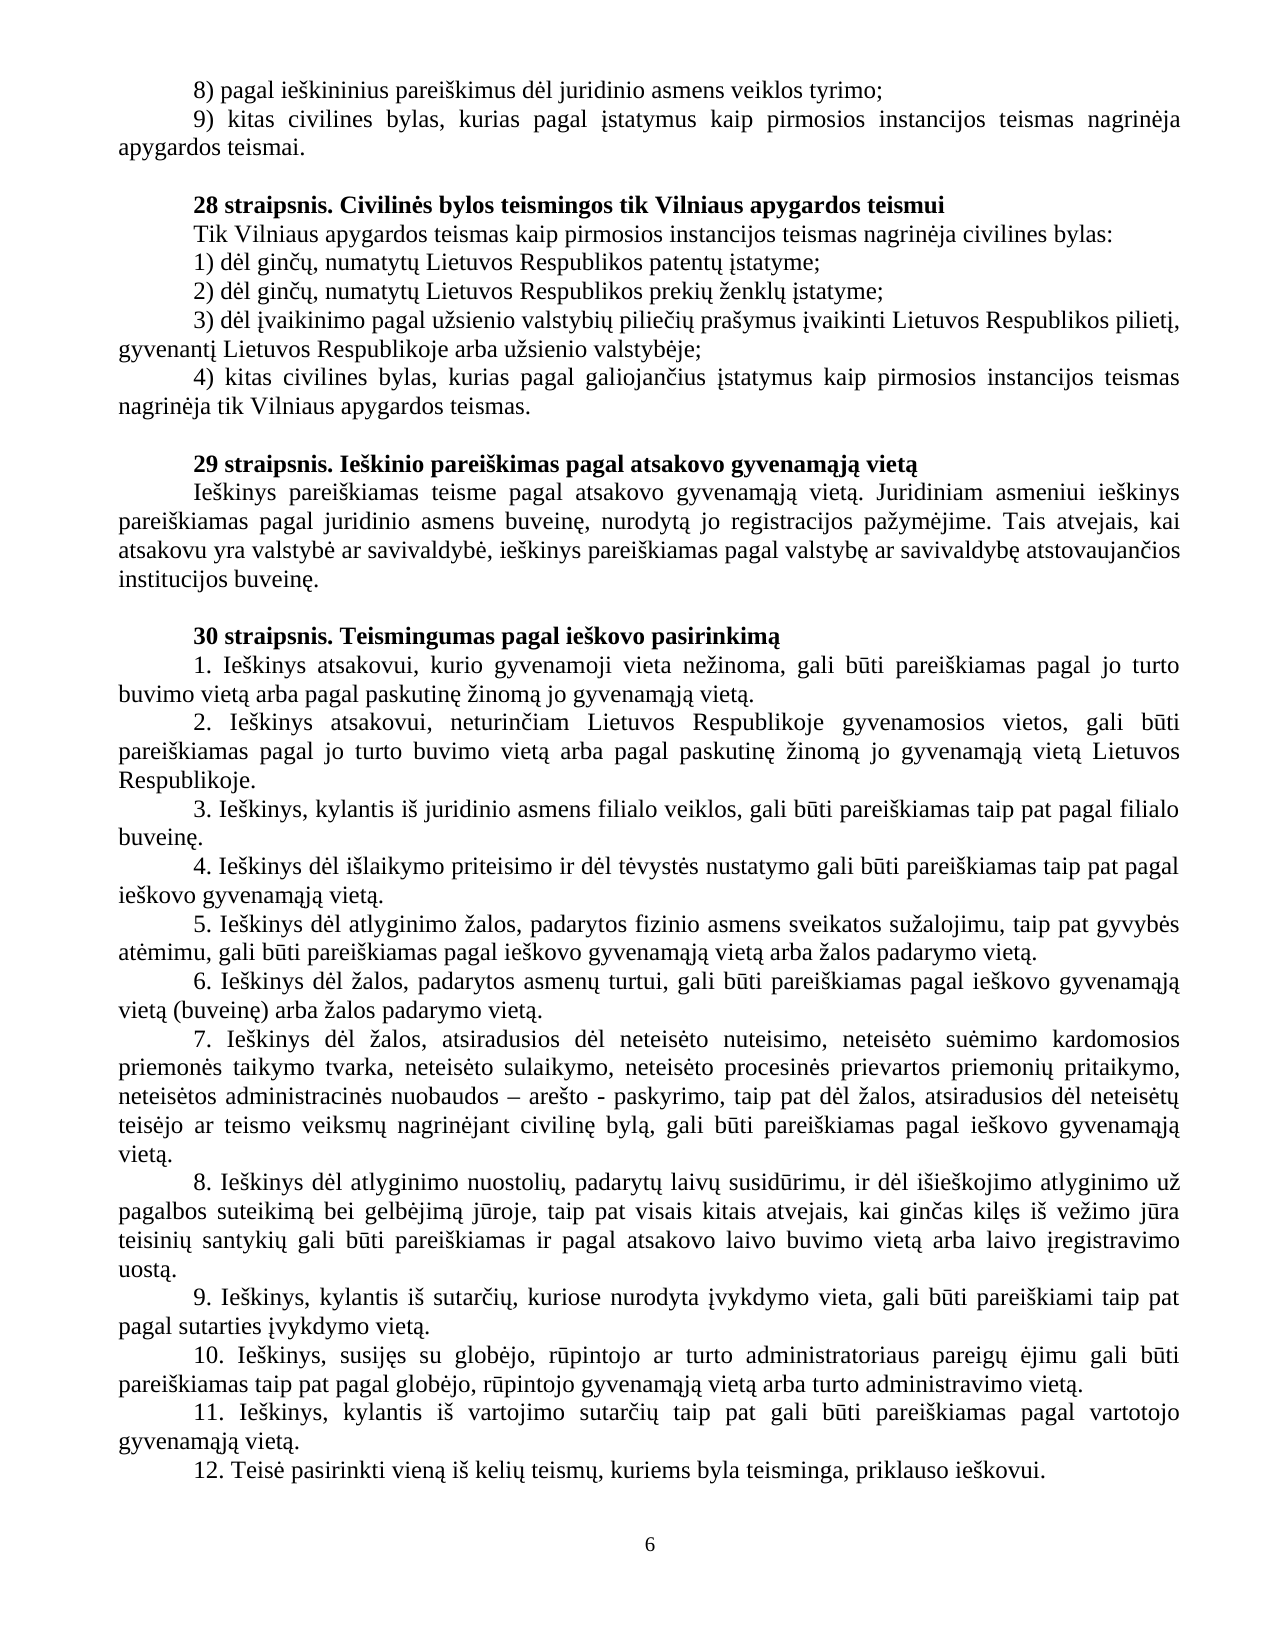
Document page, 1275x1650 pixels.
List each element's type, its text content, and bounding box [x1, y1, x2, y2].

text 30 straipsnis. Teismingumas pagal ieškovo pasirinkimą [118, 621, 1181, 650]
text 8. Ieškinys dėl atlyginimo nuostolių, padarytų laivų susidūrimu, ir dėl išieškojimo atlyginimo už pagalbos suteikimą bei gelbėjimą jūroje, taip pat visais kitais atvejais, kai ginčas kilęs iš vežimo jūra teisinių santykių gali būti pareiškiamas ir pagal atsakovo laivo buvimo vietą arba laivo įregistravimo uostą. [118, 1167, 1181, 1282]
text 7. Ieškinys dėl žalos, atsiradusios dėl neteisėto nuteisimo, neteisėto suėmimo kardomosios priemonės taikymo tvarka, neteisėto sulaikymo, neteisėto procesinės prievartos priemonių pritaikymo, neteisėtos administracinės nuobaudos – arešto - paskyrimo, taip pat dėl žalos, atsiradusios dėl neteisėtų teisėjo ar teismo veiksmų nagrinėjant civilinę bylą, gali būti pareiškiamas pagal ieškovo gyvenamąją vietą. [118, 1024, 1181, 1167]
text 3. Ieškinys, kylantis iš juridinio asmens filialo veiklos, gali būti pareiškiamas taip pat pagal filialo buveinę. [118, 794, 1181, 851]
text 1) dėl ginčų, numatytų Lietuvos Respublikos patentų įstatyme; [118, 247, 1181, 276]
text Ieškinys pareiškiamas teisme pagal atsakovo gyvenamąją vietą. Juridiniam asmeniui ieškinys pareiškiamas pagal juridinio asmens buveinę, nurodytą jo registracijos pažymėjime. Tais atvejais, kai atsakovu yra valstybė ar savivaldybė, ieškinys pareiškiamas pagal valstybę ar savivaldybę atstovaujančios institucijos buveinę. [118, 477, 1181, 592]
text 8) pagal ieškininius pareiškimus dėl juridinio asmens veiklos tyrimo; [118, 75, 1181, 104]
text 28 straipsnis. Civilinės bylos teismingos tik Vilniaus apygardos teismui [118, 190, 1181, 219]
text 5. Ieškinys dėl atlyginimo žalos, padarytos fizinio asmens sveikatos sužalojimu, taip pat gyvybės atėmimu, gali būti pareiškiamas pagal ieškovo gyvenamąją vietą arba žalos padarymo vietą. [118, 909, 1181, 966]
text 9. Ieškinys, kylantis iš sutarčių, kuriose nurodyta įvykdymo vieta, gali būti pareiškiami taip pat pagal sutarties įvykdymo vietą. [118, 1282, 1181, 1340]
text 2. Ieškinys atsakovui, neturinčiam Lietuvos Respublikoje gyvenamosios vietos, gali būti pareiškiamas pagal jo turto buvimo vietą arba pagal paskutinę žinomą jo gyvenamąją vietą Lietuvos Respublikoje. [118, 707, 1181, 794]
text 3) dėl įvaikinimo pagal užsienio valstybių piliečių prašymus įvaikinti Lietuvos Respublikos pilietį, gyvenantį Lietuvos Respublikoje arba užsienio valstybėje; [118, 305, 1181, 362]
text 11. Ieškinys, kylantis iš vartojimo sutarčių taip pat gali būti pareiškiamas pagal vartotojo gyvenamąją vietą. [118, 1397, 1181, 1455]
text 4. Ieškinys dėl išlaikymo priteisimo ir dėl tėvystės nustatymo gali būti pareiškiamas taip pat pagal ieškovo gyvenamąją vietą. [118, 851, 1181, 909]
text 4) kitas civilines bylas, kurias pagal galiojančius įstatymus kaip pirmosios instancijos teismas nagrinėja tik Vilniaus apygardos teismas. [118, 362, 1181, 420]
text Tik Vilniaus apygardos teismas kaip pirmosios instancijos teismas nagrinėja civilines bylas: [118, 219, 1181, 247]
text 2) dėl ginčų, numatytų Lietuvos Respublikos prekių ženklų įstatyme; [118, 276, 1181, 305]
text 10. Ieškinys, susijęs su globėjo, rūpintojo ar turto administratoriaus pareigų ėjimu gali būti pareiškiamas taip pat pagal globėjo, rūpintojo gyvenamąją vietą arba turto administravimo vietą. [118, 1340, 1181, 1397]
text 1. Ieškinys atsakovui, kurio gyvenamoji vieta nežinoma, gali būti pareiškiamas pagal jo turto buvimo vietą arba pagal paskutinę žinomą jo gyvenamąją vietą. [118, 650, 1181, 707]
text 12. Teisė pasirinkti vieną iš kelių teismų, kuriems byla teisminga, priklauso ieškovui. [118, 1455, 1181, 1484]
text 29 straipsnis. Ieškinio pareiškimas pagal atsakovo gyvenamąją vietą [118, 449, 1181, 477]
text 6. Ieškinys dėl žalos, padarytos asmenų turtui, gali būti pareiškiamas pagal ieškovo gyvenamąją vietą (buveinę) arba žalos padarymo vietą. [118, 966, 1181, 1024]
text 9) kitas civilines bylas, kurias pagal įstatymus kaip pirmosios instancijos teismas nagrinėja apygardos teismai. [118, 104, 1181, 161]
